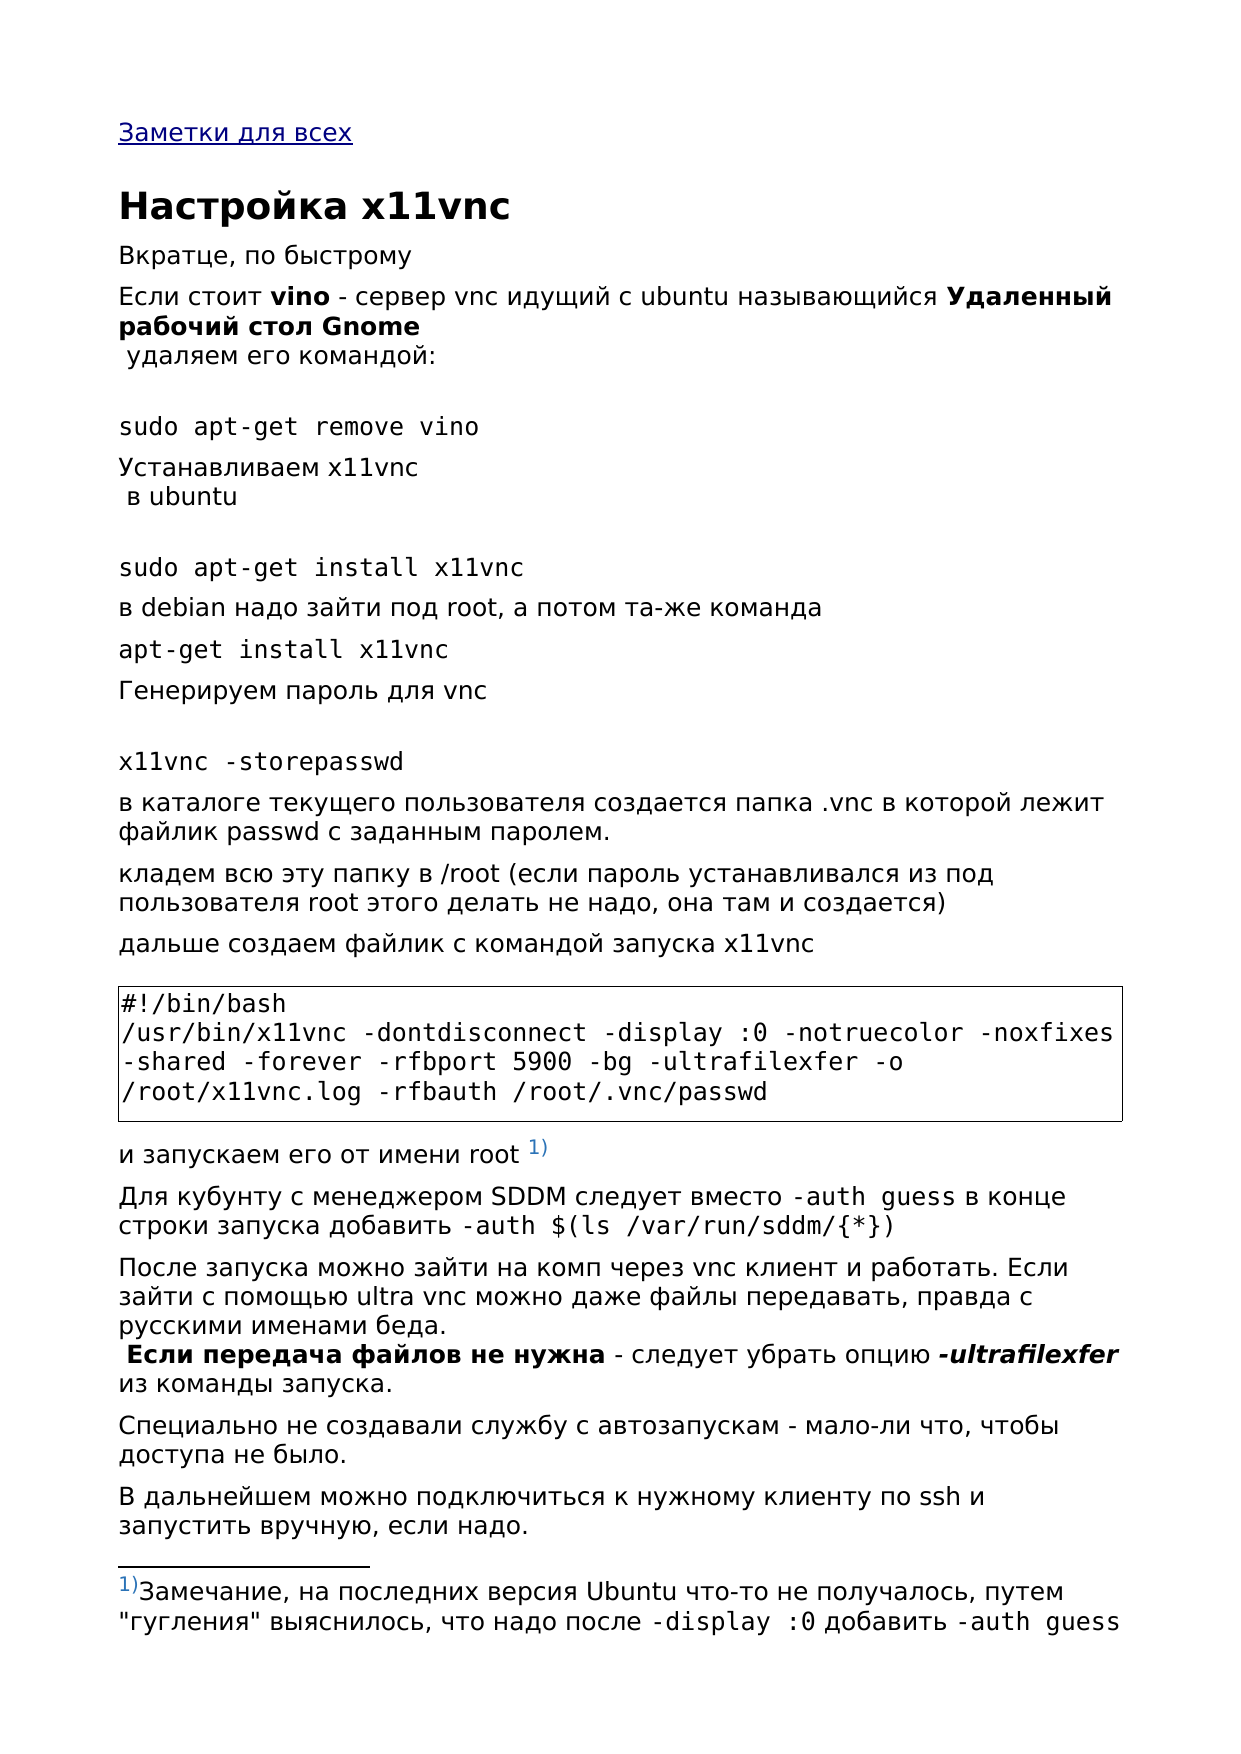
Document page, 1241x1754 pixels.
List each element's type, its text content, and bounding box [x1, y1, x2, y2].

text sudo apt-get remove vino [118, 412, 1122, 441]
text в каталоге текущего пользователя создается папка .vnc в которой лежит файлик passwd с заданным паролем. [118, 788, 1122, 846]
text Заметки для всех [118, 118, 1122, 147]
text дальше создаем файлик с командой запуска x11vnc [118, 930, 1122, 959]
text в debian надо зайти под root, а потом та-же команда [118, 594, 1122, 623]
text Для кубунту с менеджером SDDM следует вместо -auth guess в конце строки запуска добавить -auth $(ls /var/run/sddm/{*}) [118, 1182, 1122, 1240]
text sudo apt-get install x11vnc [118, 553, 1122, 582]
text apt-get install x11vnc [118, 635, 1122, 664]
text Генерируем пароль для vnc [118, 676, 1122, 734]
text кладем всю эту папку в /root (если пароль устанавливался из под пользователя root этого делать не надо, она там и создается) [118, 859, 1122, 917]
text Вкратце, по быстрому [118, 241, 1122, 270]
text x11vnc -storepasswd [118, 747, 1122, 776]
text Если стоит vino - сервер vnc идущий с ubuntu называющийся Удаленный рабочий стол Gnome удаляем его командой: [118, 283, 1122, 399]
text Специально не создавали службу с автозапускам - мало-ли что, чтобы доступа не было. [118, 1411, 1122, 1469]
subtitle Настройка x11vnc [118, 185, 1122, 228]
table_header #!/bin/bash /usr/bin/x11vnc -dontdisconnect -display :0 -notruecolor -noxfixes -shared -forever -rfbport 5900 -bg -ultrafilexfer -o /root/x11vnc.log -rfbauth /root/.vnc/passwd [119, 987, 1122, 1121]
text Устанавливаем x11vnc в ubuntu [118, 453, 1122, 540]
text В дальнейшем можно подключиться к нужному клиенту по ssh и запустить вручную, если надо. [118, 1482, 1122, 1540]
text Замечание, на последних версия Ubuntu что-то не получалось, путем "гугления" выяснилось, что надо после -display :0 добавить -auth guess [118, 1573, 1122, 1636]
text и запускаем его от имени root [118, 1135, 1122, 1169]
text После запуска можно зайти на комп через vnc клиент и работать. Если зайти с помощью ultra vnc можно даже файлы передавать, правда с русскими именами беда. Если передача файлов не нужна - следует убрать опцию -ultrafilexfer из команды запуска. [118, 1253, 1122, 1399]
